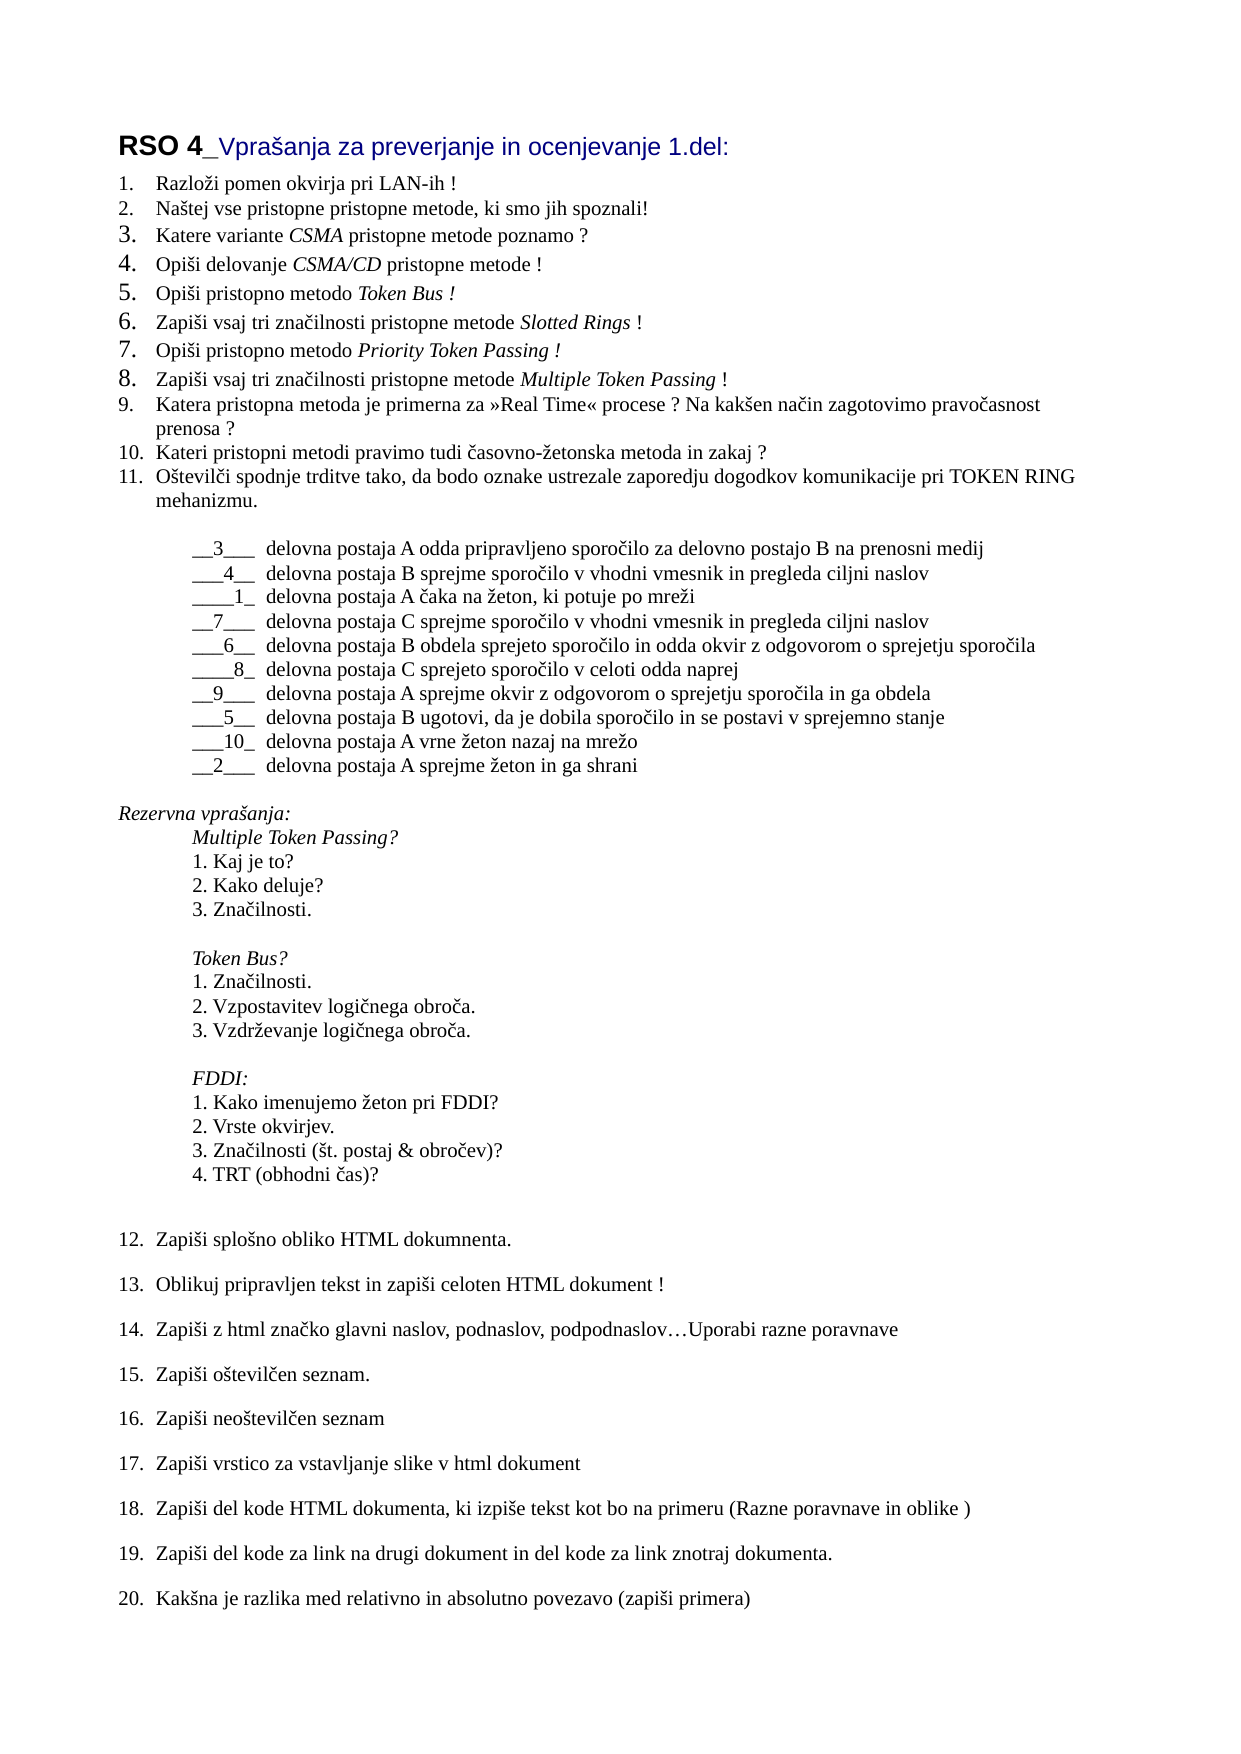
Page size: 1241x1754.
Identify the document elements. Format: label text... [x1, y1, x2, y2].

text __2___ delovna postaja A sprejme žeton in ga shrani [118, 753, 1122, 777]
text 2. Vzpostavitev logičnega obroča. [192, 993, 1122, 1018]
text 2. Vrste okvirjev. [192, 1114, 1122, 1138]
text 4. TRT (obhodni čas)? [192, 1162, 1122, 1186]
list Zapiši vrstico za vstavljanje slike v html dokument [118, 1451, 1122, 1475]
text 1. Kaj je to? [192, 849, 1122, 873]
list Zapiši del kode za link na drugi dokument in del kode za link znotraj dokumenta. [118, 1541, 1122, 1565]
text ___5__ delovna postaja B ugotovi, da je dobila sporočilo in se postavi v sprejemno stanje [118, 705, 1122, 729]
list Razloži pomen okvirja pri LAN-ih ! [118, 171, 1122, 195]
text 2. Kako deluje? [192, 873, 1122, 897]
list Zapiši oštevilčen seznam. [118, 1361, 1122, 1386]
text 1. Kako imenujemo žeton pri FDDI? [192, 1090, 1122, 1114]
text Token Bus? [192, 945, 1122, 969]
text __7___ delovna postaja C sprejme sporočilo v vhodni vmesnik in pregleda ciljni naslov [118, 608, 1122, 633]
list Zapiši del kode HTML dokumenta, ki izpiše tekst kot bo na primeru (Razne poravnave in oblike ) [118, 1496, 1122, 1520]
list Zapiši vsaj tri značilnosti pristopne metode Multiple Token Passing ! [118, 363, 1122, 392]
list Opiši pristopno metodo Token Bus ! [118, 277, 1122, 306]
list Naštej vse pristopne pristopne metode, ki smo jih spoznali! [118, 195, 1122, 219]
list Zapiši neoštevilčen seznam [118, 1406, 1122, 1430]
text ___6__ delovna postaja B obdela sprejeto sporočilo in odda okvir z odgovorom o sprejetju sporočila [118, 633, 1122, 657]
text ____1_ delovna postaja A čaka na žeton, ki potuje po mreži [118, 584, 1122, 608]
list Oštevilči spodnje trditve tako, da bodo oznake ustrezale zaporedju dogodkov komunikacije pri TOKEN RING mehanizmu. [118, 464, 1122, 512]
text FDDI: [192, 1066, 1122, 1090]
list Zapiši vsaj tri značilnosti pristopne metode Slotted Rings ! [118, 306, 1122, 334]
text ___4__ delovna postaja B sprejme sporočilo v vhodni vmesnik in pregleda ciljni naslov [118, 560, 1122, 584]
text ____8_ delovna postaja C sprejeto sporočilo v celoti odda naprej [118, 657, 1122, 681]
text ___10_ delovna postaja A vrne žeton nazaj na mrežo [118, 729, 1122, 753]
text Multiple Token Passing? [192, 825, 1122, 849]
text 1. Značilnosti. [192, 969, 1122, 993]
list Zapiši z html značko glavni naslov, podnaslov, podpodnaslov…Uporabi razne poravnave [118, 1317, 1122, 1341]
text RSO 4_Vprašanja za preverjanje in ocenjevanje 1.del: [118, 128, 1122, 161]
list Kakšna je razlika med relativno in absolutno povezavo (zapiši primera) [118, 1586, 1122, 1610]
text __3___ delovna postaja A odda pripravljeno sporočilo za delovno postajo B na prenosni medij [118, 536, 1122, 560]
list Katere variante CSMA pristopne metode poznamo ? [118, 219, 1122, 248]
list Zapiši splošno obliko HTML dokumnenta. [118, 1227, 1122, 1251]
text 3. Značilnosti. [192, 897, 1122, 921]
list Opiši delovanje CSMA/CD pristopne metode ! [118, 248, 1122, 277]
list Katera pristopna metoda je primerna za »Real Time« procese ? Na kakšen način zagotovimo pravočasnost prenosa ? [118, 392, 1122, 440]
text __9___ delovna postaja A sprejme okvir z odgovorom o sprejetju sporočila in ga obdela [118, 681, 1122, 705]
text 3. Vzdrževanje logičnega obroča. [192, 1018, 1122, 1042]
list Oblikuj pripravljen tekst in zapiši celoten HTML dokument ! [118, 1272, 1122, 1296]
text Rezervna vprašanja: [118, 801, 1122, 825]
list Opiši pristopno metodo Priority Token Passing ! [118, 334, 1122, 363]
text 3. Značilnosti (št. postaj & obročev)? [192, 1138, 1122, 1162]
list Kateri pristopni metodi pravimo tudi časovno-žetonska metoda in zakaj ? [118, 440, 1122, 464]
